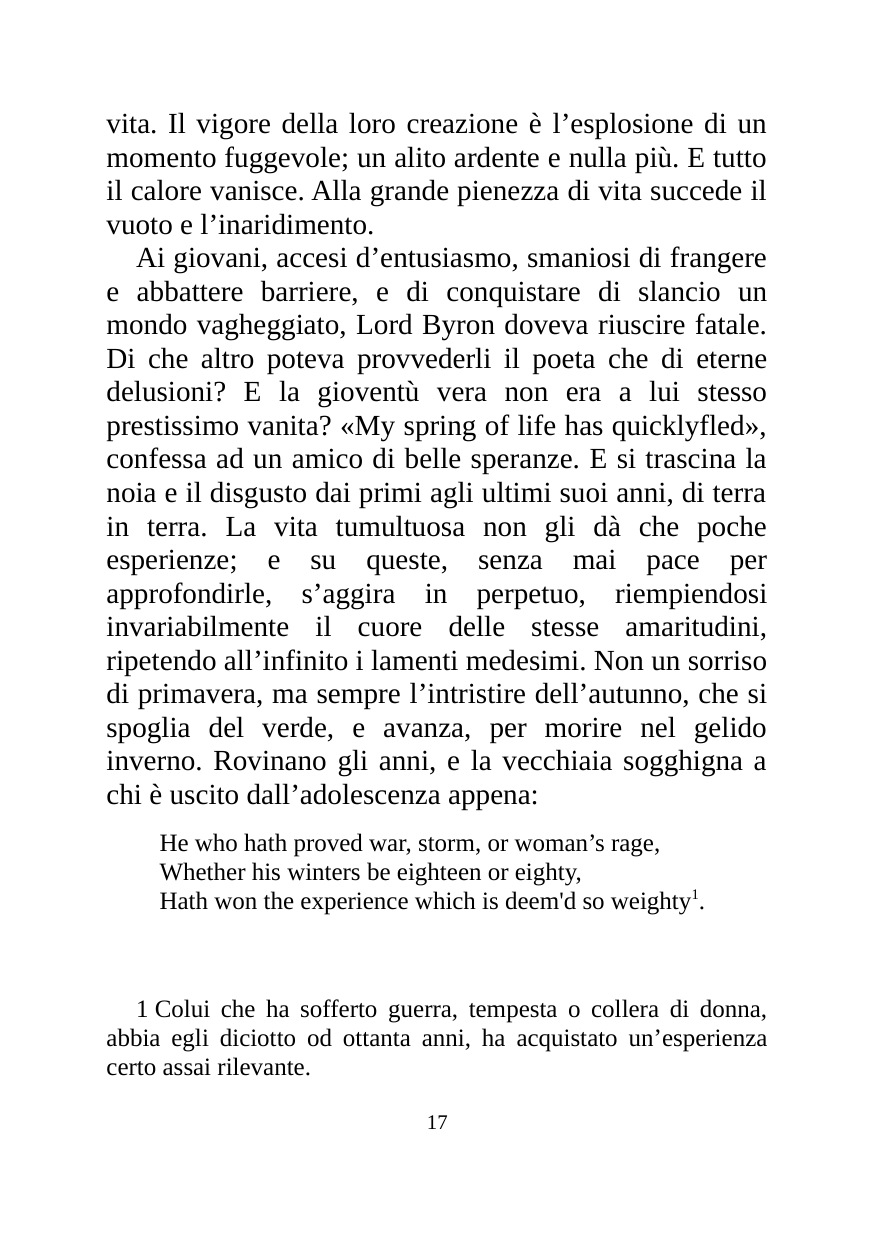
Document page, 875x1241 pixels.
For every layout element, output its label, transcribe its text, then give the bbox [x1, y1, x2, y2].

text Ai giovani, accesi d’entusiasmo, smaniosi di frangere e abbattere barriere, e di conquistare di slancio un mondo vagheggiato, Lord Byron doveva riuscire fatale. Di che altro poteva provvederli il poeta che di eterne delusioni? E la gioventù vera non era a lui stesso prestissimo vanita? «My spring of life has quicklyfled», confessa ad un amico di belle speranze. E si trascina la noia e il disgusto dai primi agli ultimi suoi anni, di terra in terra. La vita tumultuosa non gli dà che poche esperienze; e su queste, senza mai pace per approfondirle, s’aggira in perpetuo, riempiendosi invariabilmente il cuore delle stesse amaritudini, ripetendo all’infinito i lamenti medesimi. Non un sorriso di primavera, ma sempre l’intristire dell’autunno, che si spoglia del verde, e avanza, per morire nel gelido inverno. Rovinano gli anni, e la vecchiaia sogghigna a chi è uscito dall’adolescenza appena: [106, 240, 768, 811]
text Colui che ha sofferto guerra, tempesta o collera di donna, abbia egli diciotto od ottanta anni, ha acquistato un’esperienza certo assai rilevante. [106, 994, 768, 1080]
text He who hath proved war, storm, or woman’s rage, Whether his winters be eighteen or eighty, Hath won the experience which is deem'd so weighty. [159, 828, 768, 914]
text vita. Il vigore della loro creazione è l’esplosione di un momento fuggevole; un alito ardente e nulla più. E tutto il calore vanisce. Alla grande pienezza di vita succede il vuoto e l’inaridimento. [106, 106, 768, 240]
